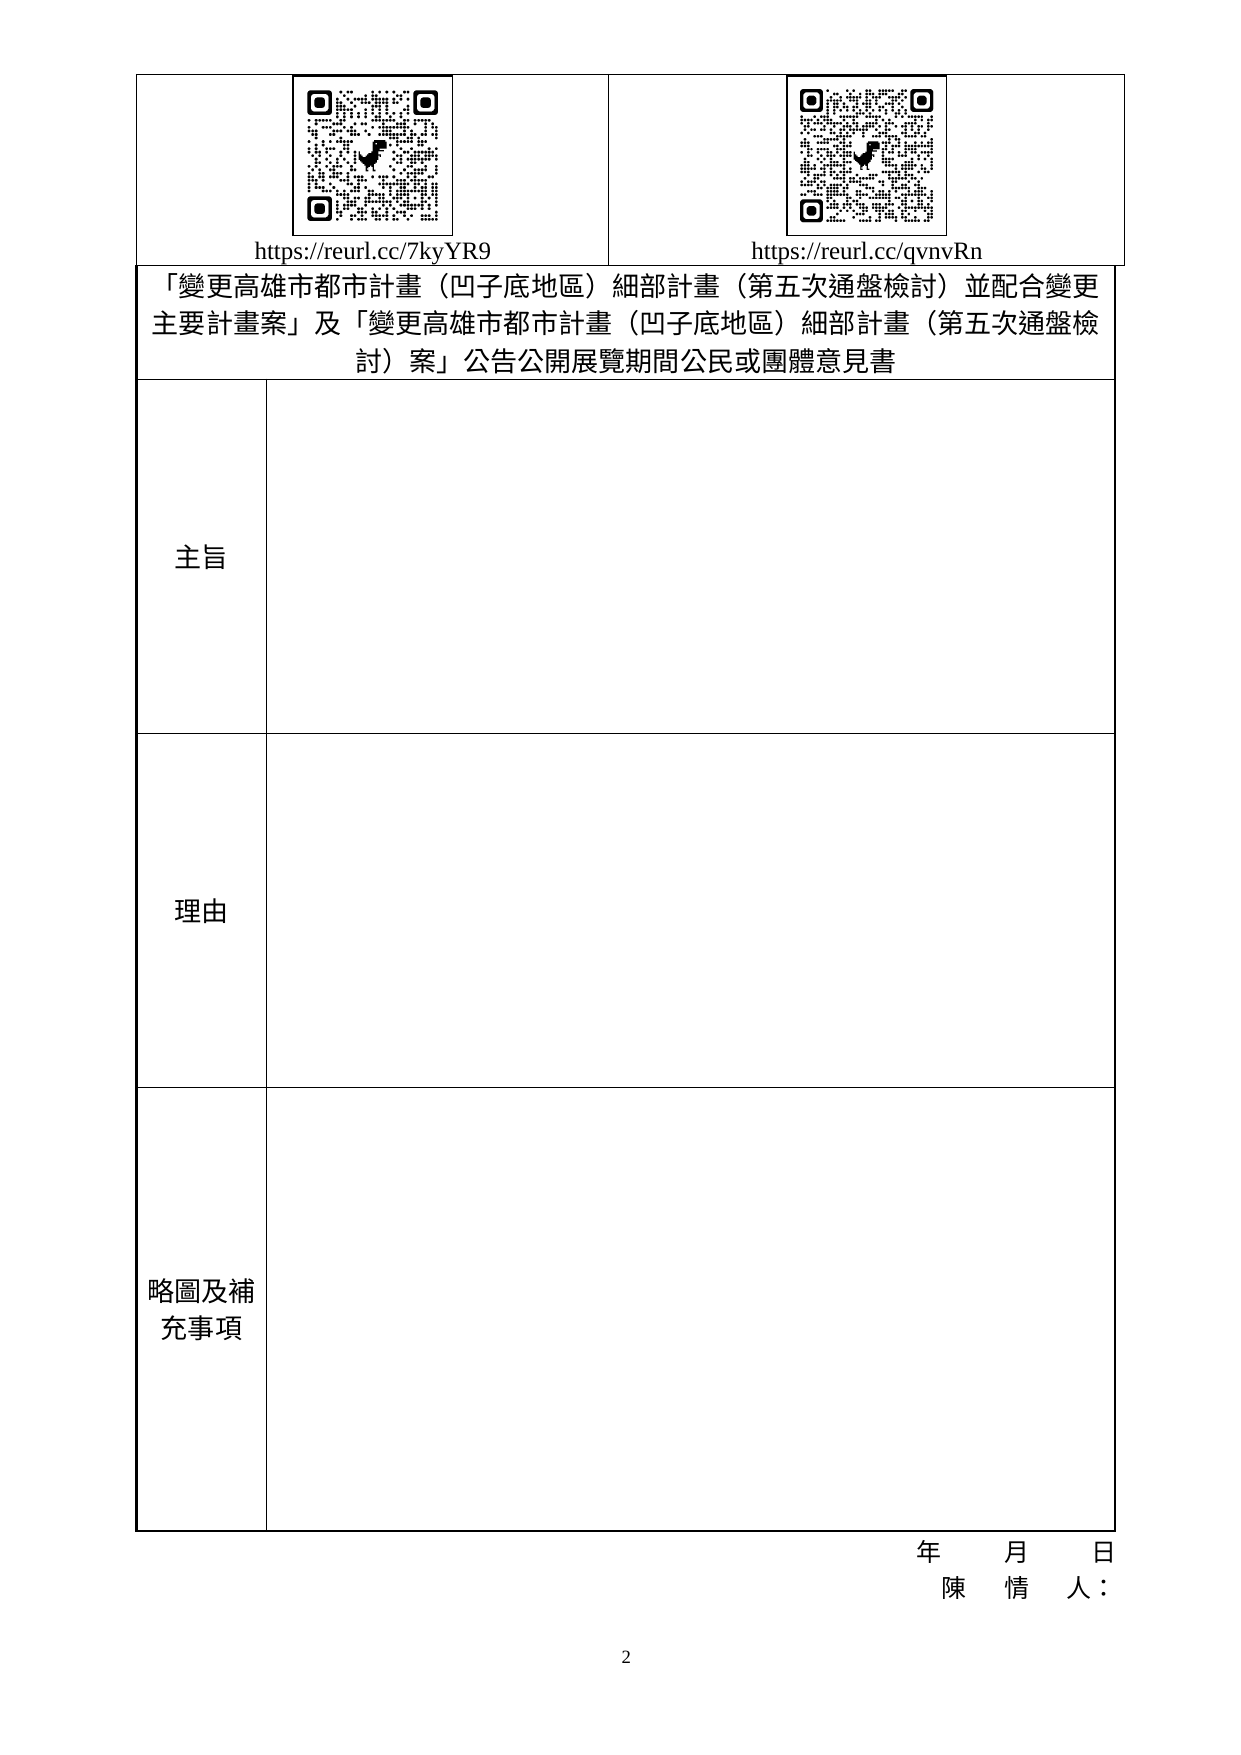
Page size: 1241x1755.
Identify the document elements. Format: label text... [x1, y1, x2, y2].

table_cell [1116, 266, 1125, 378]
text 陳 情 人： [136, 1568, 1116, 1605]
table_header https://reurl.cc/qvnvRn [609, 75, 1124, 265]
table_cell 略圖及補充事項 [138, 1088, 266, 1530]
table_cell [1116, 733, 1125, 1087]
table_cell [1116, 1087, 1125, 1530]
table_cell 「變更高雄市都市計畫（凹子底地區）細部計畫（第五次通盤檢討）並配合變更主要計畫案」及「變更高雄市都市計畫（凹子底地區）細部計畫（第五次通盤檢討）案」公告公開展覽期間公民或團體意見書 [138, 266, 1114, 378]
table_cell [267, 1088, 1114, 1530]
table_cell 理由 [138, 734, 266, 1087]
table_cell [267, 380, 1114, 733]
text 年 月 日 [136, 1532, 1116, 1568]
table_cell 主旨 [138, 380, 266, 733]
table_cell [1116, 379, 1125, 733]
table_cell [267, 734, 1114, 1087]
table_header https://reurl.cc/7kyYR9 [137, 75, 608, 265]
